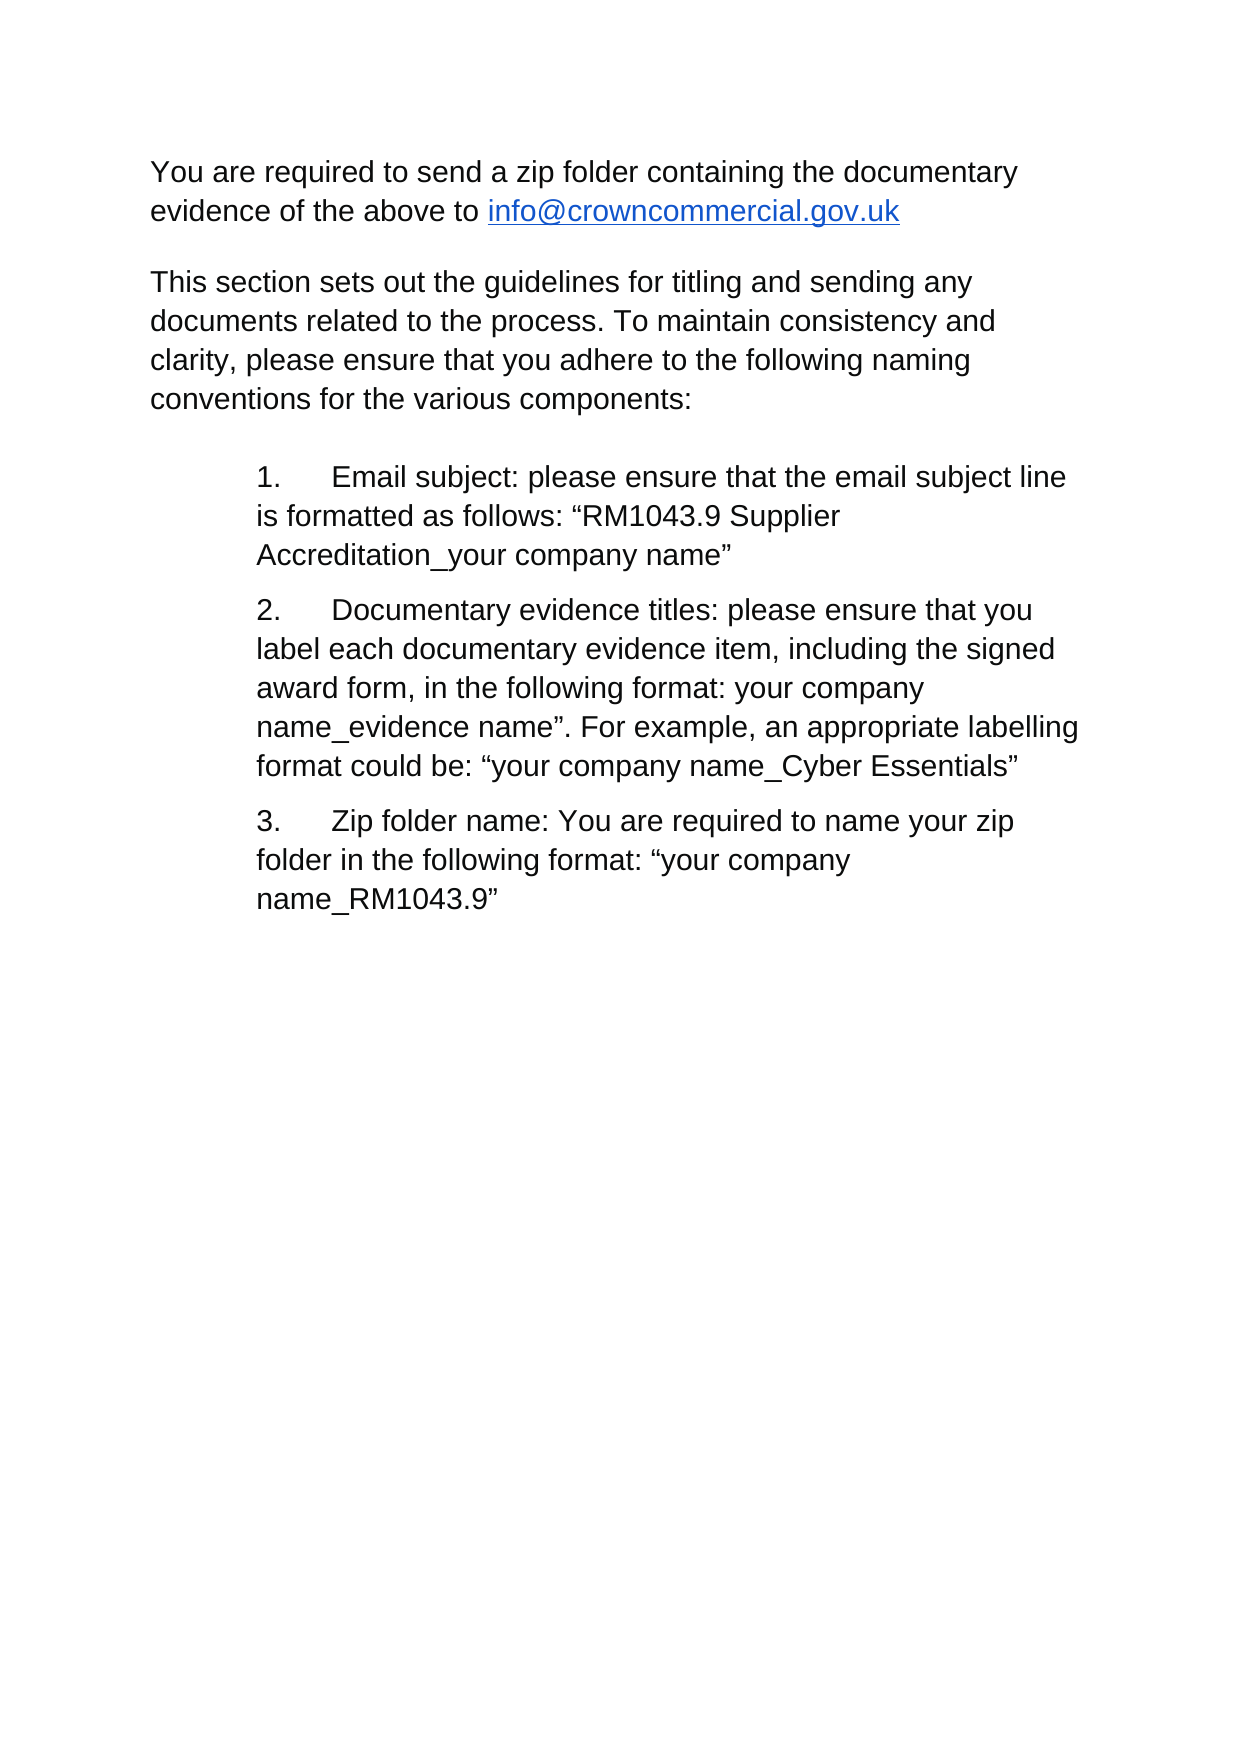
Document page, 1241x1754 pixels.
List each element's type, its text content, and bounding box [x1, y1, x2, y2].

text You are required to send a zip folder containing the documentary evidence of the above to info@crowncommercial.gov.uk [150, 150, 1090, 228]
table_header Email subject: please ensure that the email subject line is formatted as follows: “RM1043.9 Supplier Accreditation_your company name” Documentary evidence titles: please ensure that you label each documentary evidence item, including the signed award form, in the following format: your company name_evidence name”. For example, an appropriate labelling format could be: “your company name_Cyber Essentials” Zip folder name: You are required to name your zip folder in the following format: “your company name_RM1043.9” [150, 447, 1090, 955]
text This section sets out the guidelines for titling and sending any documents related to the process. To maintain consistency and clarity, please ensure that you adhere to the following naming conventions for the various components: [150, 259, 1090, 416]
